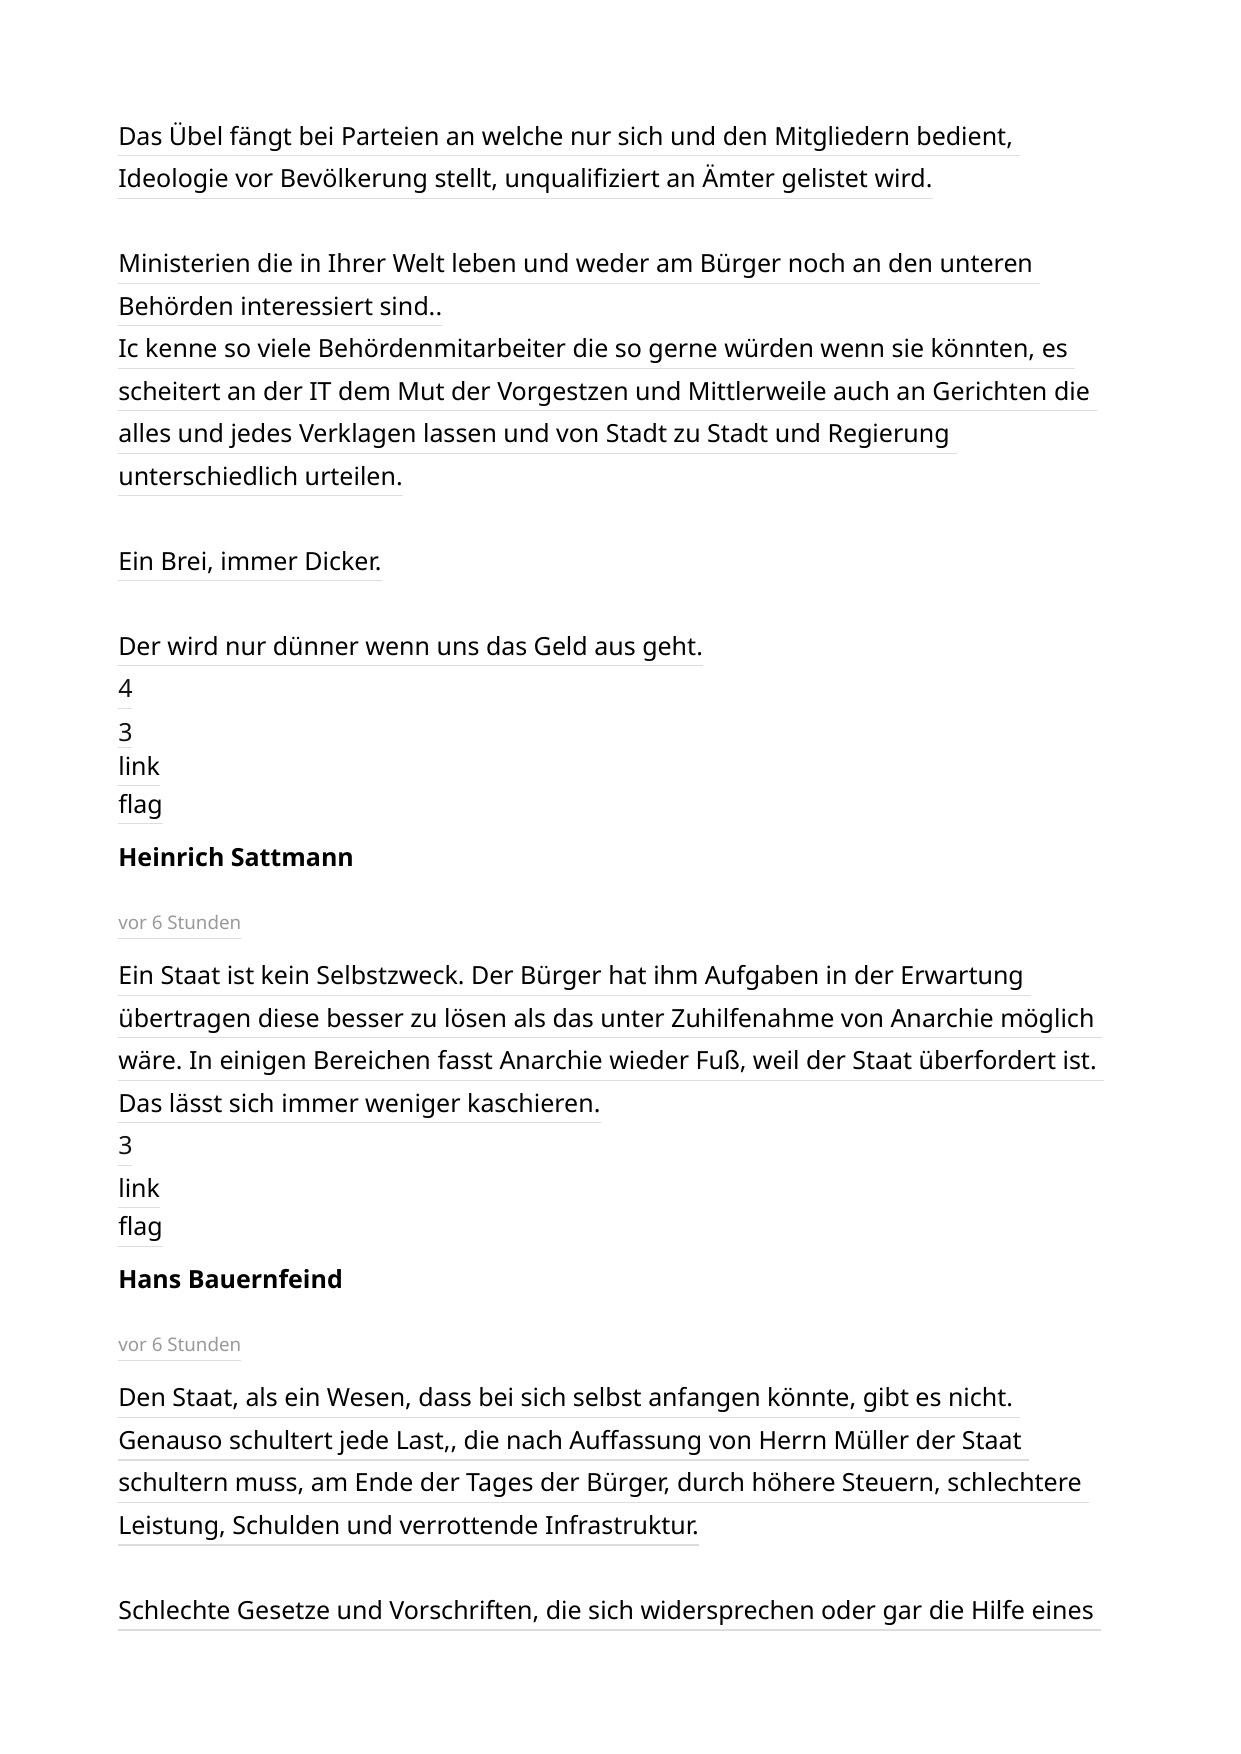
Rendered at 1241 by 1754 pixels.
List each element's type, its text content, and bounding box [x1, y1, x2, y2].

text flag [118, 786, 1122, 824]
text Heinrich Sattmann [118, 840, 1122, 874]
text Hans Bauernfeind [118, 1262, 1122, 1296]
text 4 [118, 671, 1122, 709]
text Den Staat, als ein Wesen, dass bei sich selbst anfangen könnte, gibt es nicht. Genauso schultert jede Last,, die nach Auffassung von Herrn Müller der Staat schultern muss, am Ende der Tages der Bürger, durch höhere Steuern, schlechtere Leistung, Schulden und verrottende Infrastruktur. Schlechte Gesetze und Vorschriften, die sich widersprechen oder gar die Hilfe eines [118, 1380, 1122, 1631]
text Das Übel fängt bei Parteien an welche nur sich und den Mitgliedern bedient, Ideologie vor Bevölkerung stellt, unqualifiziert an Ämter gelistet wird. Ministerien die in Ihrer Welt leben und weder am Bürger noch an den unteren Behörden interessiert sind.. Ic kenne so viele Behördenmitarbeiter die so gerne würden wenn sie könnten, es scheitert an der IT dem Mut der Vorgestzen und Mittlerweile auch an Gerichten die alles und jedes Verklagen lassen und von Stadt zu Stadt und Regierung unterschiedlich urteilen. Ein Brei, immer Dicker. Der wird nur dünner wenn uns das Geld aus geht. [118, 118, 1122, 666]
text flag [118, 1208, 1122, 1247]
text vor 6 Stunden [118, 909, 1117, 939]
text link [118, 748, 1122, 786]
text Ein Staat ist kein Selbstzweck. Der Bürger hat ihm Aufgaben in der Erwartung übertragen diese besser zu lösen als das unter Zuhilfenahme von Anarchie möglich wäre. In einigen Bereichen fasst Anarchie wieder Fuß, weil der Staat überfordert ist. Das lässt sich immer weniger kaschieren. [118, 958, 1122, 1123]
text vor 6 Stunden [118, 1332, 1117, 1361]
text 3 [118, 1128, 1122, 1166]
text 3 [118, 713, 1122, 748]
text link [118, 1171, 1122, 1208]
